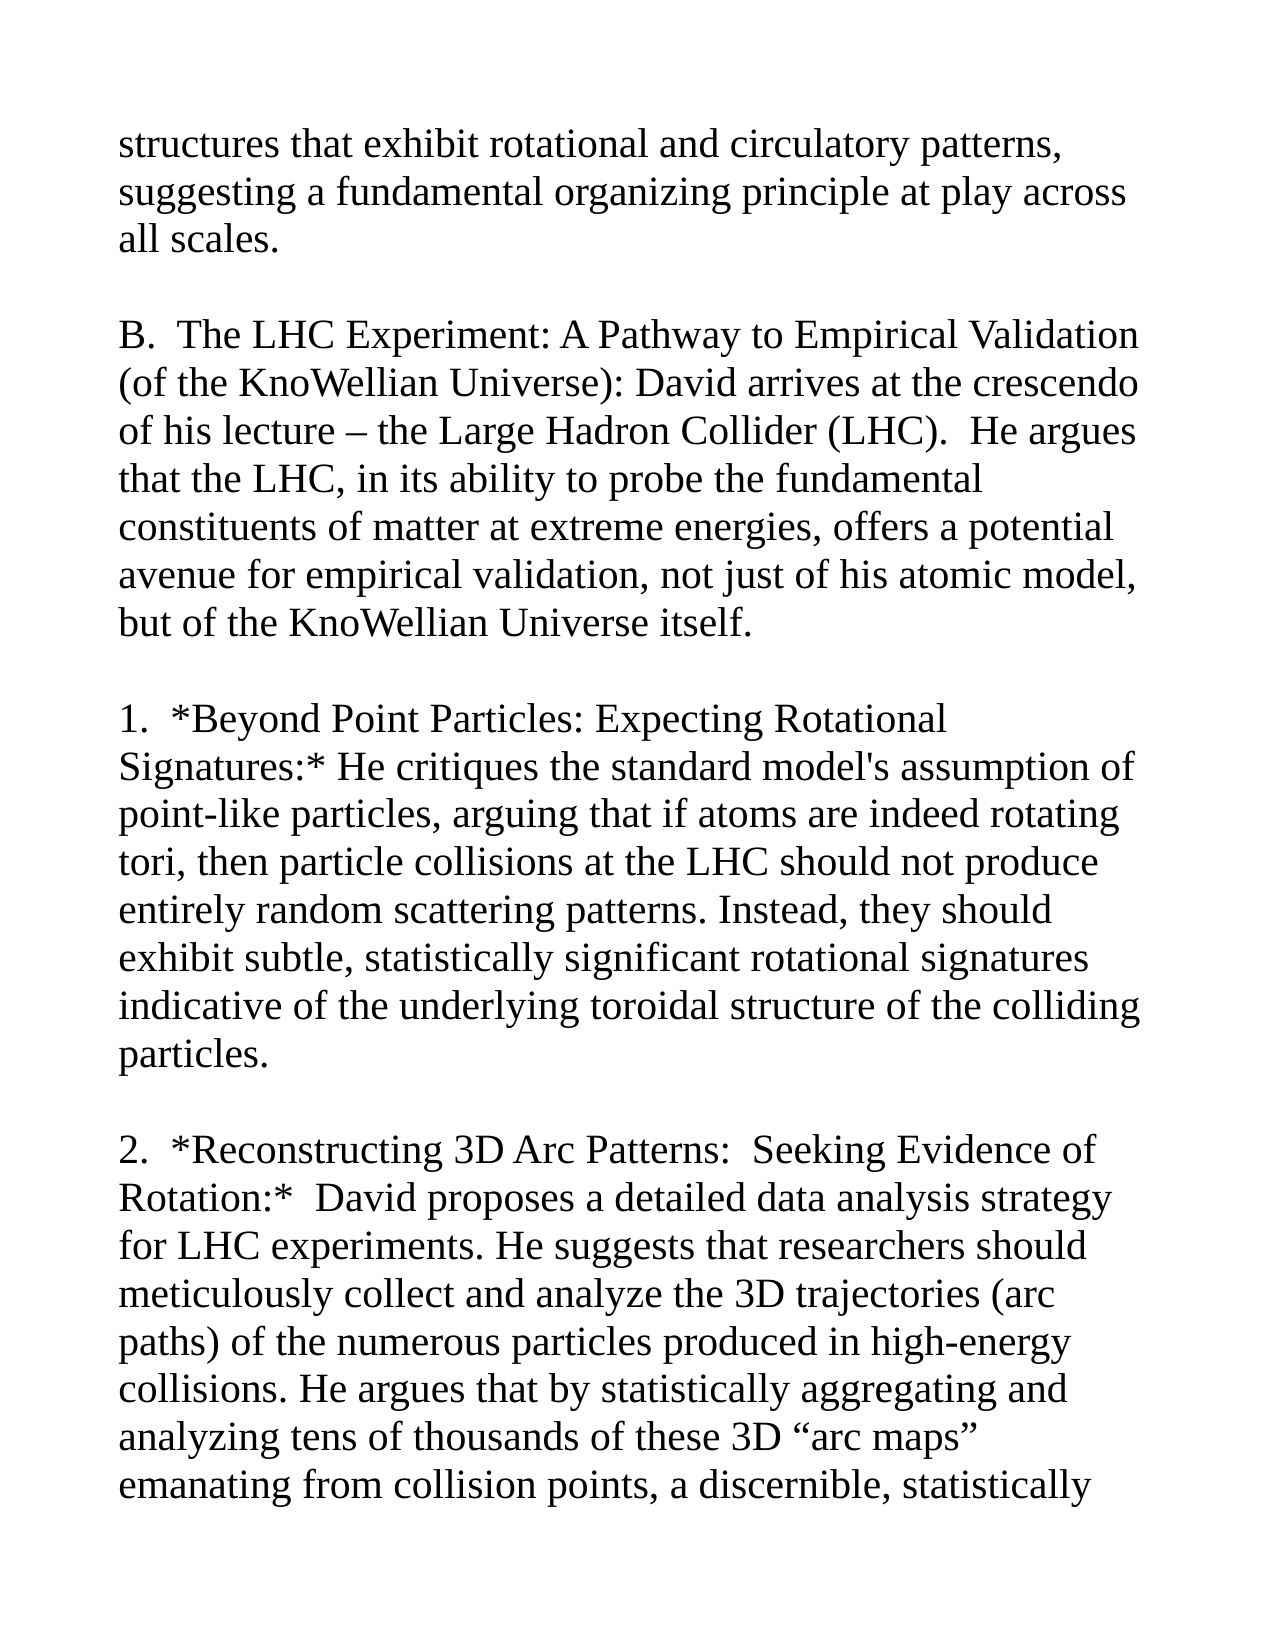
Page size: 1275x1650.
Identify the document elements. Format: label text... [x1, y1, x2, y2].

text 1. *Beyond Point Particles: Expecting Rotational Signatures:* He critiques the standard model's assumption of point-like particles, arguing that if atoms are indeed rotating tori, then particle collisions at the LHC should not produce entirely random scattering patterns. Instead, they should exhibit subtle, statistically significant rotational signatures indicative of the underlying toroidal structure of the colliding particles. [118, 693, 1157, 1076]
text 2. *Reconstructing 3D Arc Patterns: Seeking Evidence of Rotation:* David proposes a detailed data analysis strategy for LHC experiments. He suggests that researchers should meticulously collect and analyze the 3D trajectories (arc paths) of the numerous particles produced in high-energy collisions. He argues that by statistically aggregating and analyzing tens of thousands of these 3D “arc maps” emanating from collision points, a discernible, statistically [118, 1124, 1157, 1508]
text structures that exhibit rotational and circulatory patterns, suggesting a fundamental organizing principle at play across all scales. [118, 118, 1157, 262]
text B. The LHC Experiment: A Pathway to Empirical Validation (of the KnoWellian Universe): David arrives at the crescendo of his lecture – the Large Hadron Collider (LHC). He argues that the LHC, in its ability to probe the fundamental constituents of matter at extreme energies, offers a potential avenue for empirical validation, not just of his atomic model, but of the KnoWellian Universe itself. [118, 310, 1157, 645]
